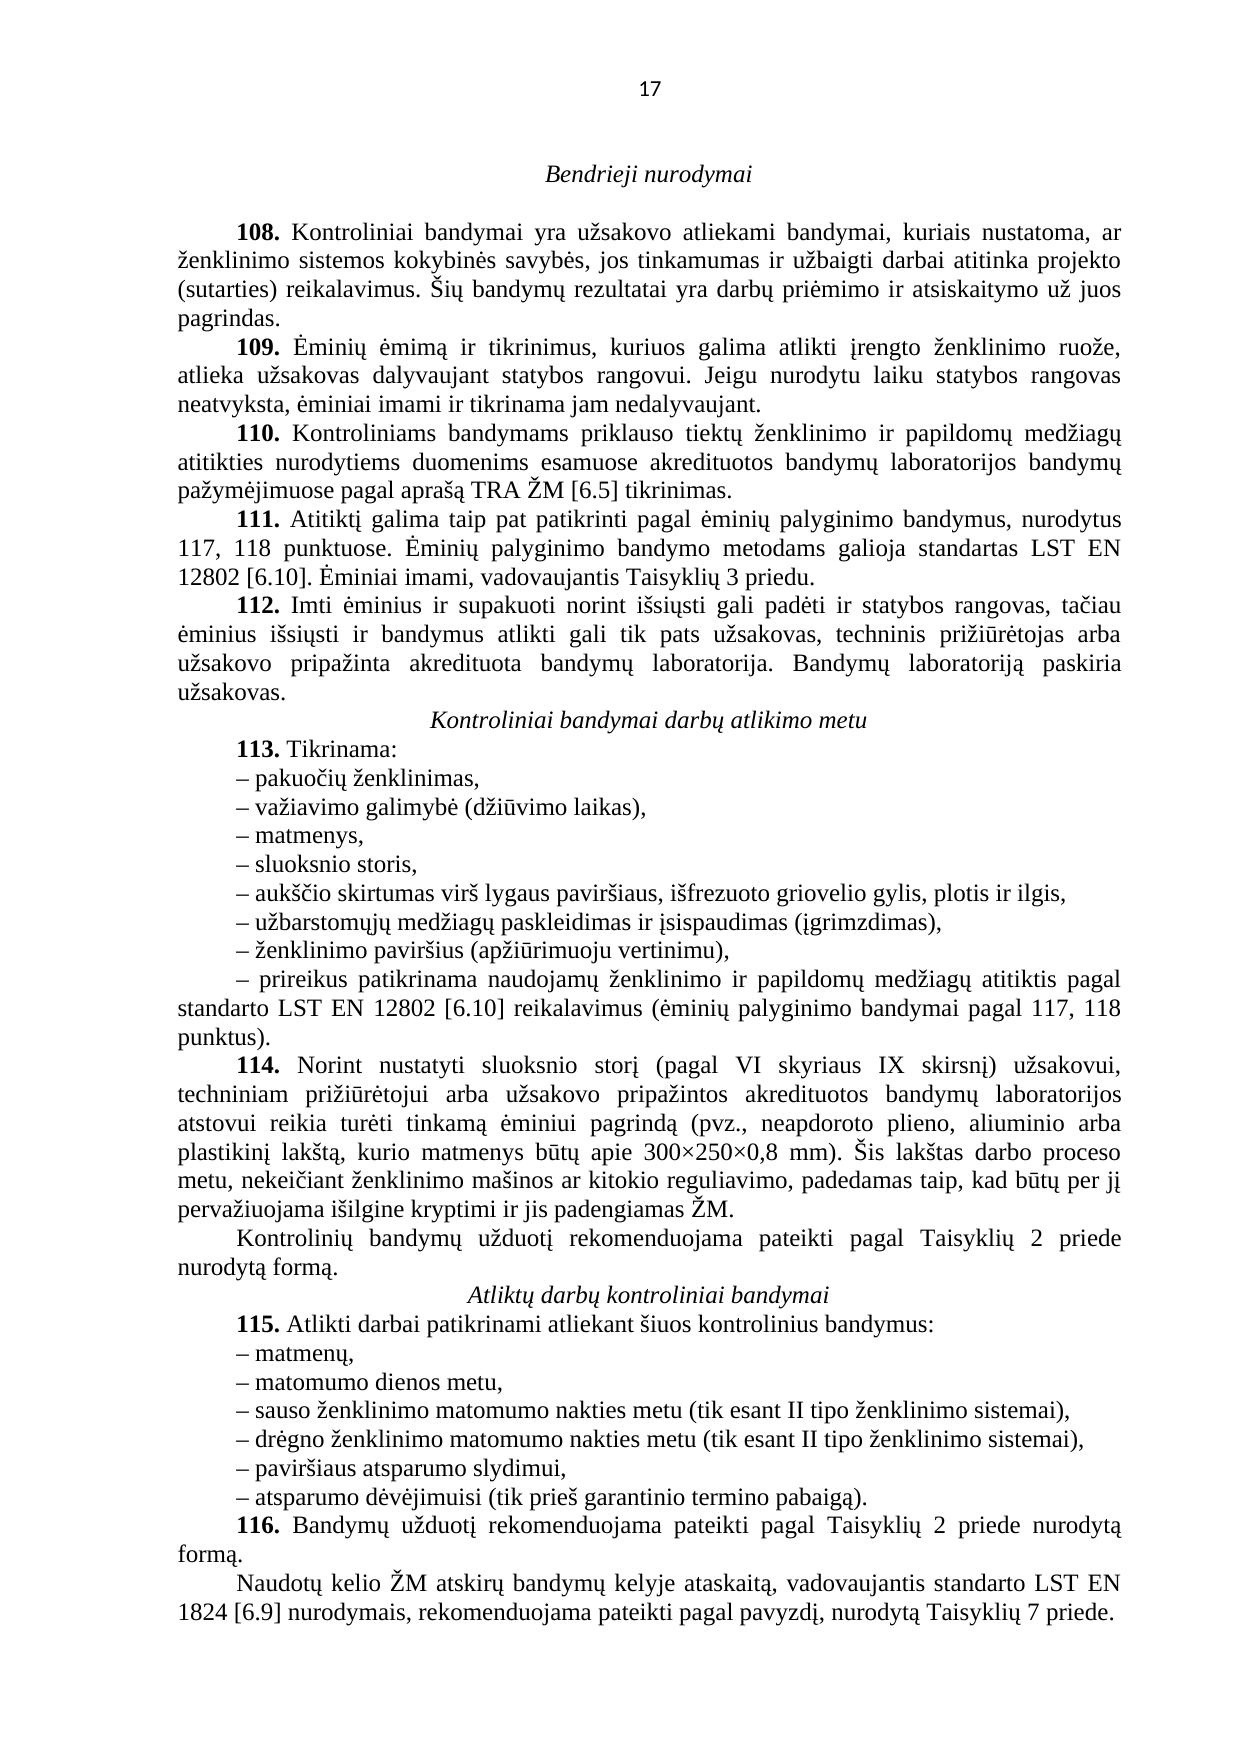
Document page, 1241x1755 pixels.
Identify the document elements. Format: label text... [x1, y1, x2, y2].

text – prireikus patikrinama naudojamų ženklinimo ir papildomų medžiagų atitiktis pagal standarto LST EN 12802 [6.10] reikalavimus (ėminių palyginimo bandymai pagal 117, 118 punktus). [177, 964, 1122, 1051]
text – užbarstomųjų medžiagų paskleidimas ir įsispaudimas (įgrimzdimas), [177, 907, 1122, 936]
text 111. Atitiktį galima taip pat patikrinti pagal ėminių palyginimo bandymus, nurodytus 117, 118 punktuose. Ėminių palyginimo bandymo metodams galioja standartas LST EN 12802 [6.10]. Ėminiai imami, vadovaujantis Taisyklių 3 priedu. [177, 504, 1122, 591]
text Kontrolinių bandymų užduotį rekomenduojama pateikti pagal Taisyklių 2 priede nurodytą formą. [177, 1223, 1122, 1281]
text – matmenys, [177, 821, 1122, 849]
text 113. Tikrinama: [177, 734, 1122, 763]
text Bendrieji nurodymai [177, 159, 1122, 188]
text 109. Ėminių ėmimą ir tikrinimus, kuriuos galima atlikti įrengto ženklinimo ruože, atlieka užsakovas dalyvaujant statybos rangovui. Jeigu nurodytu laiku statybos rangovas neatvyksta, ėminiai imami ir tikrinama jam nedalyvaujant. [177, 332, 1122, 418]
text 115. Atlikti darbai patikrinami atliekant šiuos kontrolinius bandymus: [177, 1309, 1122, 1338]
text 116. Bandymų užduotį rekomenduojama pateikti pagal Taisyklių 2 priede nurodytą formą. [177, 1511, 1122, 1568]
text 112. Imti ėminius ir supakuoti norint išsiųsti gali padėti ir statybos rangovas, tačiau ėminius išsiųsti ir bandymus atlikti gali tik pats užsakovas, techninis prižiūrėtojas arba užsakovo pripažinta akredituota bandymų laboratorija. Bandymų laboratoriją paskiria užsakovas. [177, 591, 1122, 706]
text Kontroliniai bandymai darbų atlikimo metu [177, 706, 1122, 734]
text – matmenų, [177, 1338, 1122, 1367]
text Atliktų darbų kontroliniai bandymai [177, 1281, 1122, 1309]
text 114. Norint nustatyti sluoksnio storį (pagal VI skyriaus IX skirsnį) užsakovui, techniniam prižiūrėtojui arba užsakovo pripažintos akredituotos bandymų laboratorijos atstovui reikia turėti tinkamą ėminiui pagrindą (pvz., neapdoroto plieno, aliuminio arba plastikinį lakštą, kurio matmenys būtų apie 300×250×0,8 mm). Šis lakštas darbo proceso metu, nekeičiant ženklinimo mašinos ar kitokio reguliavimo, padedamas taip, kad būtų per jį pervažiuojama išilgine kryptimi ir jis padengiamas ŽM. [177, 1051, 1122, 1223]
text 108. Kontroliniai bandymai yra užsakovo atliekami bandymai, kuriais nustatoma, ar ženklinimo sistemos kokybinės savybės, jos tinkamumas ir užbaigti darbai atitinka projekto (sutarties) reikalavimus. Šių bandymų rezultatai yra darbų priėmimo ir atsiskaitymo už juos pagrindas. [177, 217, 1122, 332]
text – važiavimo galimybė (džiūvimo laikas), [177, 792, 1122, 821]
text – aukščio skirtumas virš lygaus paviršiaus, išfrezuoto griovelio gylis, plotis ir ilgis, [177, 878, 1122, 907]
text – sauso ženklinimo matomumo nakties metu (tik esant II tipo ženklinimo sistemai), [177, 1396, 1122, 1424]
text – ženklinimo paviršius (apžiūrimuoju vertinimu), [177, 936, 1122, 964]
text – pakuočių ženklinimas, [177, 763, 1122, 792]
text – paviršiaus atsparumo slydimui, [177, 1453, 1122, 1482]
text – sluoksnio storis, [177, 849, 1122, 878]
text Naudotų kelio ŽM atskirų bandymų kelyje ataskaitą, vadovaujantis standarto LST EN 1824 [6.9] nurodymais, rekomenduojama pateikti pagal pavyzdį, nurodytą Taisyklių 7 priede. [177, 1568, 1122, 1626]
text 110. Kontroliniams bandymams priklauso tiektų ženklinimo ir papildomų medžiagų atitikties nurodytiems duomenims esamuose akredituotos bandymų laboratorijos bandymų pažymėjimuose pagal aprašą TRA ŽM [6.5] tikrinimas. [177, 418, 1122, 504]
text – drėgno ženklinimo matomumo nakties metu (tik esant II tipo ženklinimo sistemai), [177, 1424, 1122, 1453]
text – atsparumo dėvėjimuisi (tik prieš garantinio termino pabaigą). [177, 1482, 1122, 1511]
text – matomumo dienos metu, [177, 1367, 1122, 1396]
